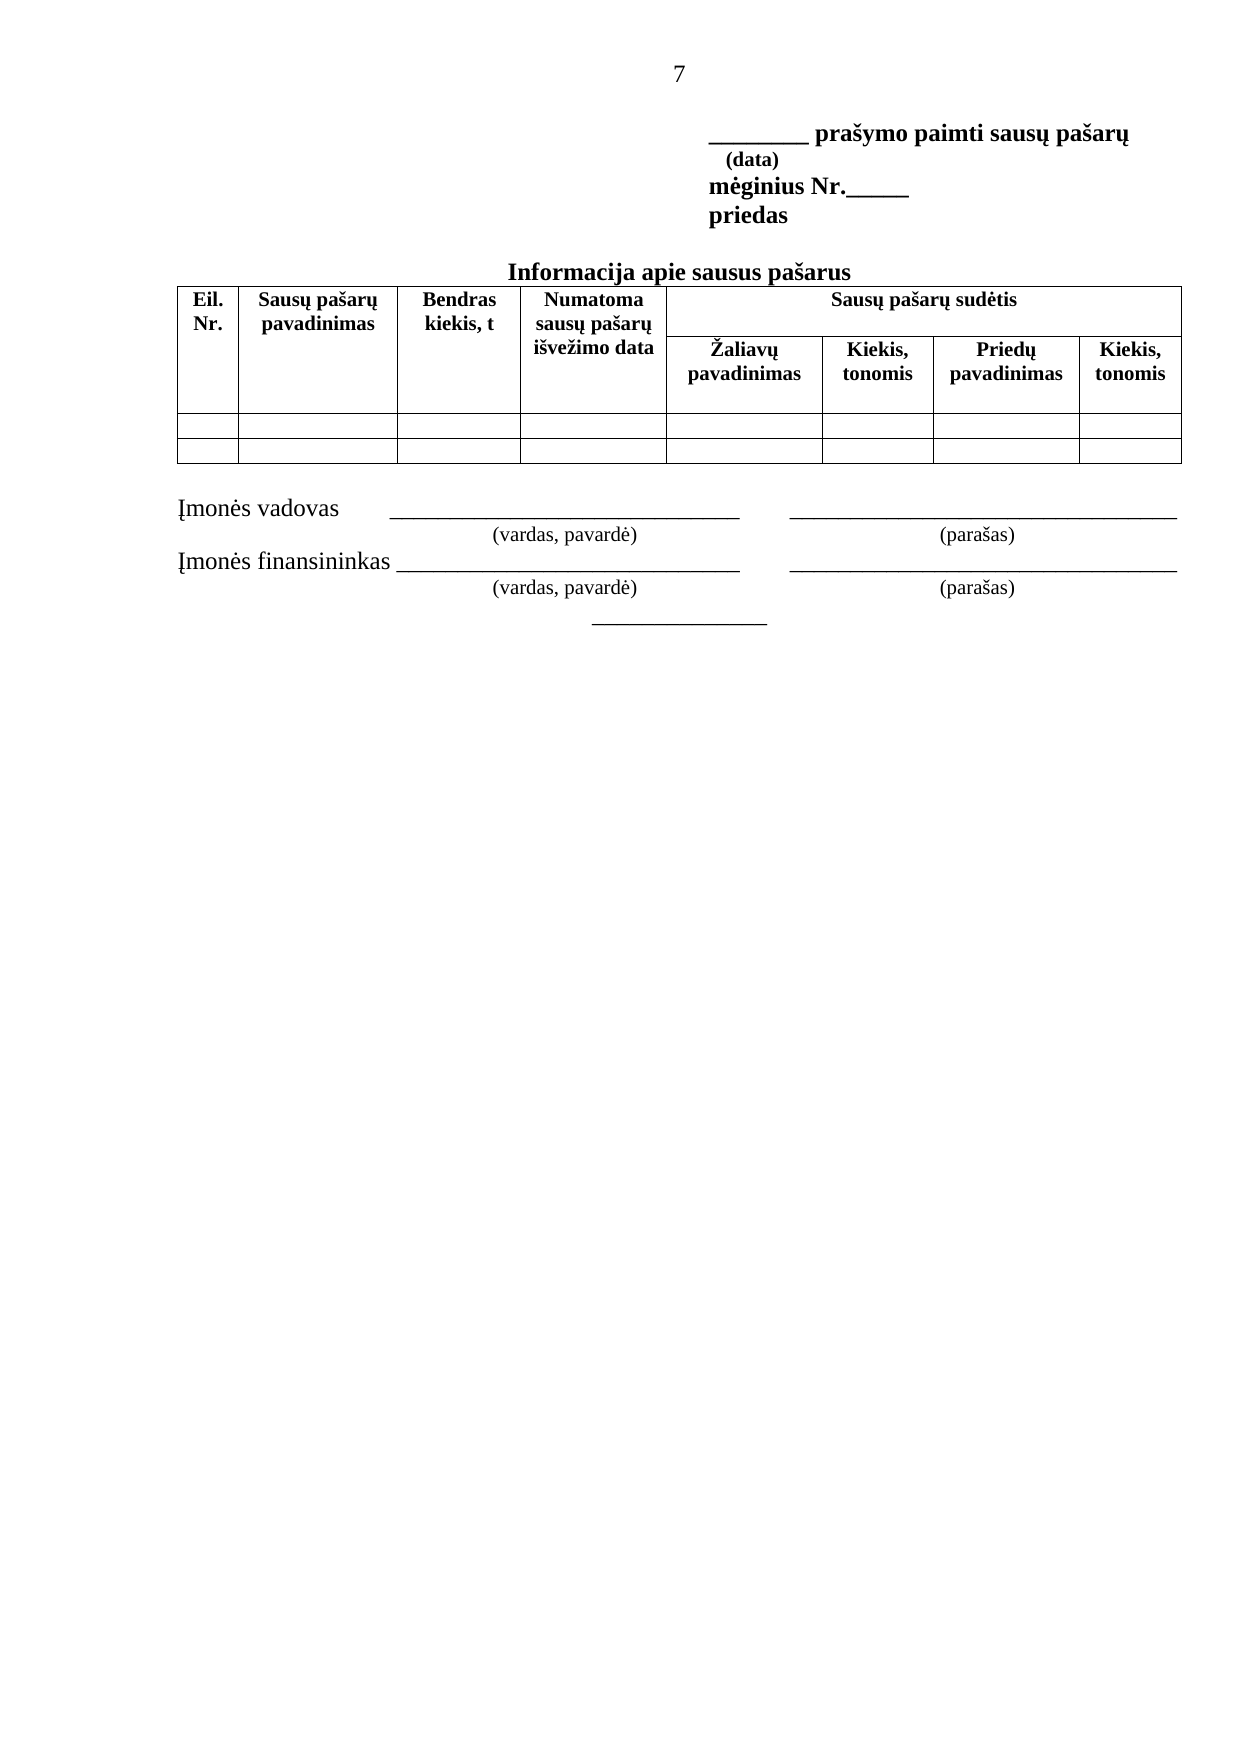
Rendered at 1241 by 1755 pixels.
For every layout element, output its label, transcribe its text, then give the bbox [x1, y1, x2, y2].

table_cell [239, 439, 397, 463]
text mėginius Nr._____ [177, 171, 1181, 200]
table_cell [1080, 414, 1181, 438]
table_cell [823, 439, 933, 463]
table_header Sausų pašarų pavadinimas [239, 287, 397, 413]
table_header Numatoma sausų pašarų išvežimo data [521, 287, 666, 413]
table_cell [934, 439, 1079, 463]
table_cell [398, 414, 520, 438]
table_cell [398, 439, 520, 463]
table_cell [1080, 439, 1181, 463]
text ______________ [177, 599, 1181, 627]
table_cell [178, 414, 238, 438]
table_header Sausų pašarų sudėtis [667, 287, 1181, 336]
table_cell Kiekis, tonomis [823, 337, 933, 413]
table_cell [239, 414, 397, 438]
text priedas [177, 200, 1181, 228]
table_header Bendras kiekis, t [398, 287, 520, 413]
table_cell [521, 414, 666, 438]
table_cell [178, 439, 238, 463]
table_cell [823, 414, 933, 438]
table_cell [521, 439, 666, 463]
table_cell Priedų pavadinimas [934, 337, 1079, 413]
table_cell Kiekis, tonomis [1080, 337, 1181, 413]
text Įmonės vadovas [177, 493, 1181, 522]
text (vardas, pavardė) (parašas) [177, 574, 1181, 599]
text (vardas, pavardė) (parašas) [177, 522, 1181, 546]
table_cell [667, 414, 822, 438]
text (data) [177, 147, 1181, 171]
table_cell [934, 414, 1079, 438]
table_header Eil. Nr. [178, 287, 238, 413]
text ________ prašymo paimti sausų pašarų [177, 118, 1181, 147]
table_cell Žaliavų pavadinimas [667, 337, 822, 413]
text Informacija apie sausus pašarus [177, 257, 1181, 286]
table_cell [667, 439, 822, 463]
text Įmonės finansininkas [177, 546, 1181, 574]
